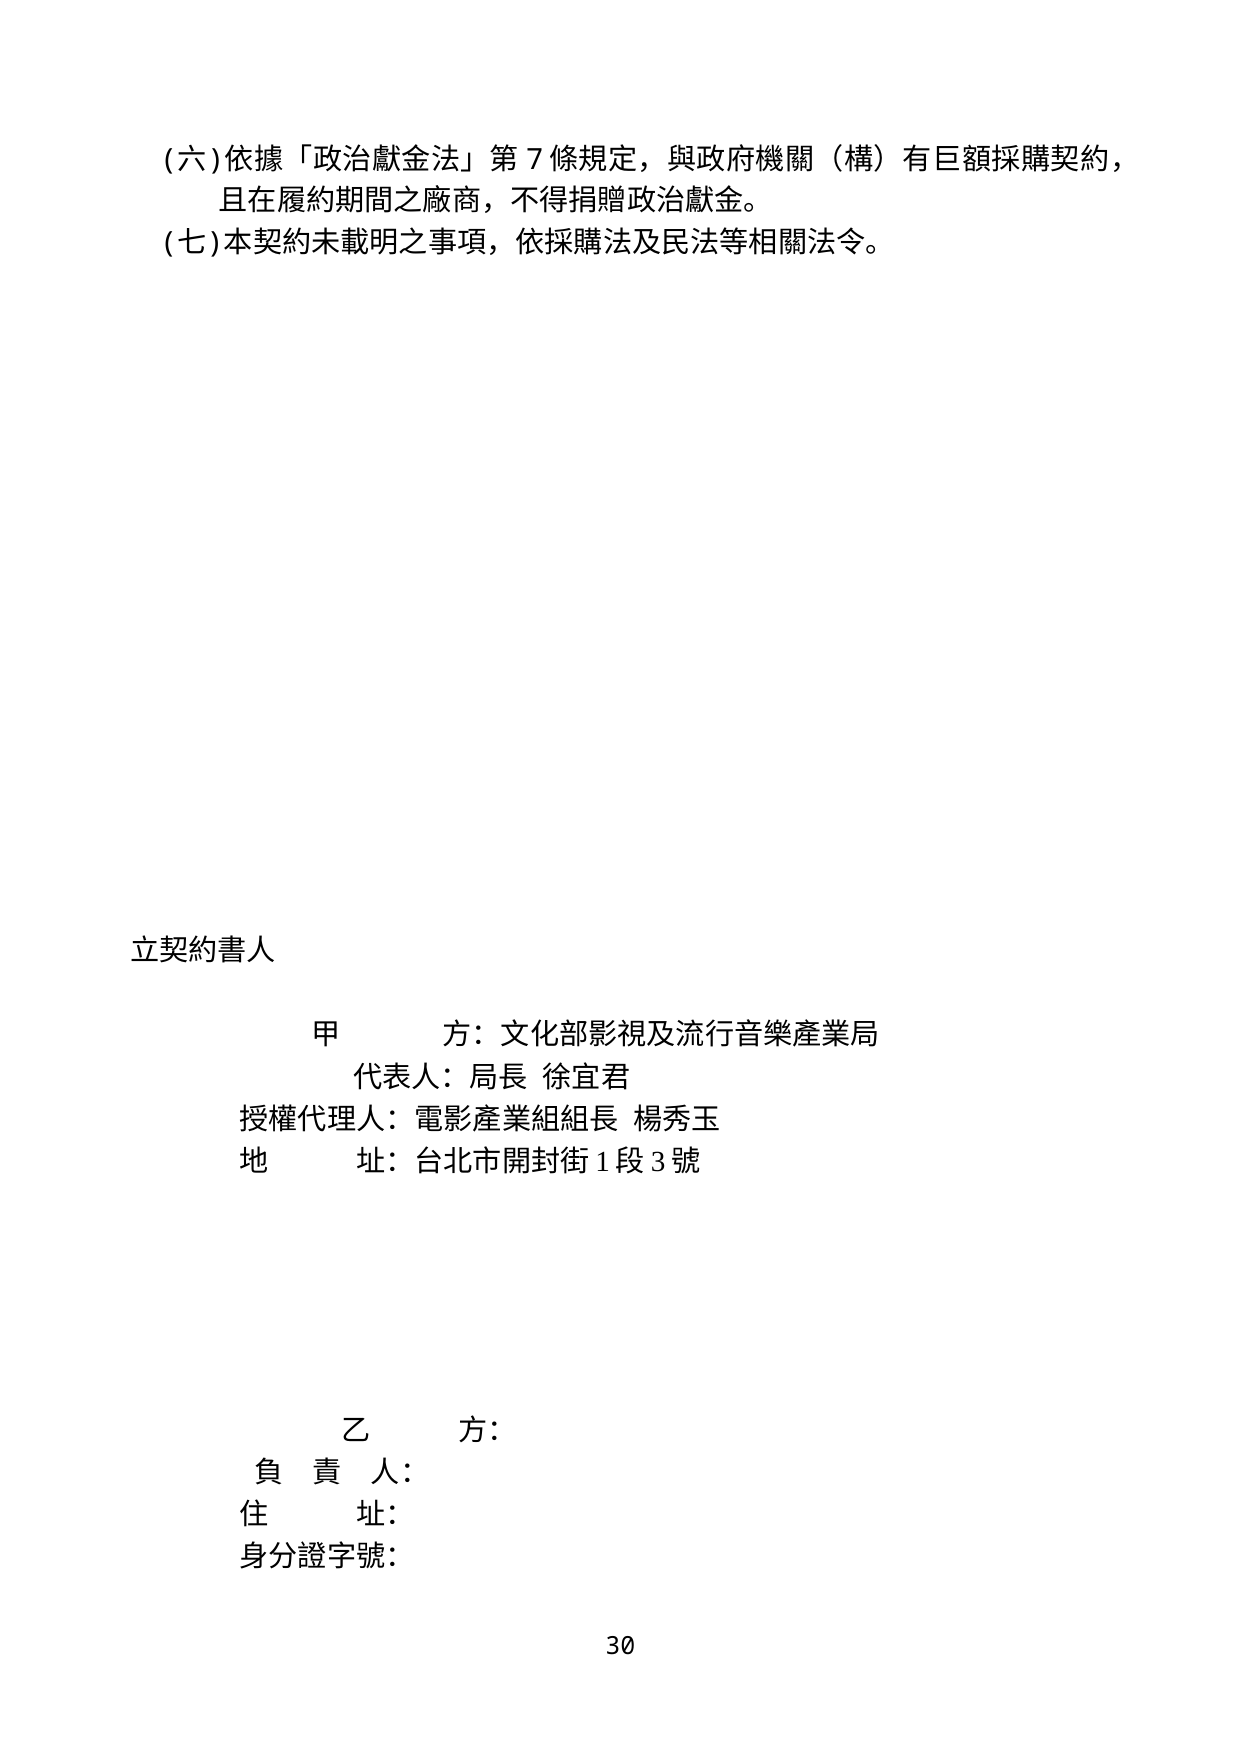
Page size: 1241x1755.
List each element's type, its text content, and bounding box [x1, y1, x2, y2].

text (六)依據「政治獻金法」第7條規定，與政府機關（構）有巨額採購契約，且在履約期間之廠商，不得捐贈政治獻金。 [159, 136, 1110, 219]
text 授權代理人：電影產業組組長 楊秀玉 [130, 1096, 1110, 1138]
text 身分證字號： [130, 1533, 1110, 1575]
text 立契約書人 [130, 927, 1110, 969]
text 負 責 人： [159, 1448, 1110, 1491]
text 代表人：局長 徐宜君 [309, 1053, 1110, 1096]
text 住 址： [130, 1491, 1110, 1533]
text (七)本契約未載明之事項，依採購法及民法等相關法令。 [159, 219, 1110, 261]
text 乙 方： [334, 1406, 1110, 1448]
text 地 址：台北市開封街1段3號 [130, 1138, 1110, 1180]
text 甲 方：文化部影視及流行音樂產業局 [159, 1011, 1110, 1053]
